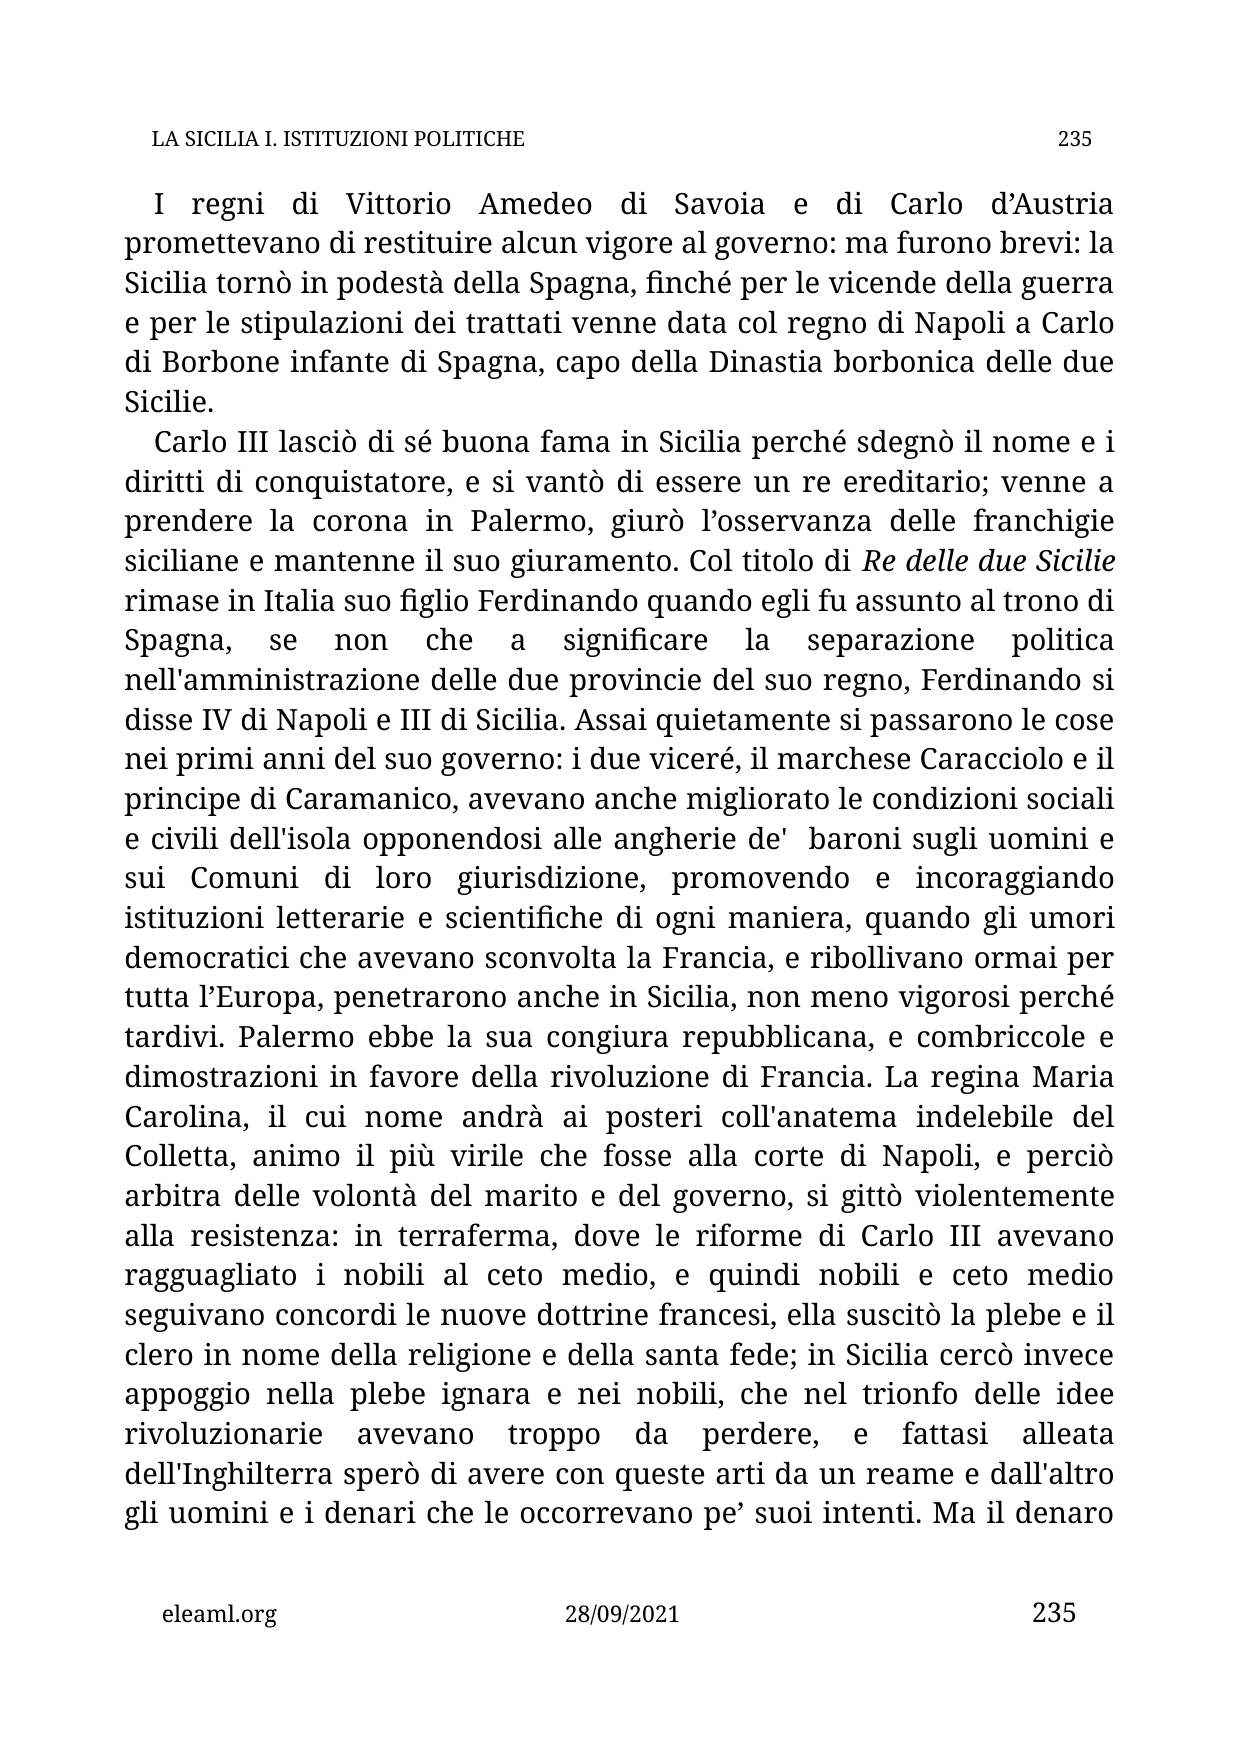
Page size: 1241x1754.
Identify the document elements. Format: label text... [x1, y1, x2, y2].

text I regni di Vittorio Amedeo di Savoia e di Carlo d’Austria promettevano di restituire alcun vigore al governo: ma furono brevi: la Sicilia tornò in podestà della Spagna, finché per le vicende della guerra e per le stipulazioni dei trattati venne data col regno di Napoli a Carlo di Borbone infante di Spagna, capo della Dinastia borbonica delle due Sicilie. [124, 183, 1116, 421]
text Carlo III lasciò di sé buona fama in Sicilia perché sdegnò il nome e i diritti di conquistatore, e si vantò di essere un re ereditario; venne a prendere la corona in Palermo, giurò l’osservanza delle franchigie siciliane e mantenne il suo giuramento. Col titolo di Re delle due Sicilie rimase in Italia suo figlio Ferdinando quando egli fu assunto al trono di Spagna, se non che a significare la separazione politica nell'amministrazione delle due provincie del suo regno, Ferdinando si disse IV di Napoli e III di Sicilia. Assai quietamente si passarono le cose nei primi anni del suo governo: i due viceré, il marchese Caracciolo e il principe di Caramanico, avevano anche migliorato le condizioni sociali e civili dell'isola opponendosi alle angherie de' baroni sugli uomini e sui Comuni di loro giurisdizione, promovendo e incoraggiando istituzioni letterarie e scientifiche di ogni maniera, quando gli umori democratici che avevano sconvolta la Francia, e ribollivano ormai per tutta l’Europa, penetrarono anche in Sicilia, non meno vigorosi perché tardivi. Palermo ebbe la sua congiura repubblicana, e combriccole e dimostrazioni in favore della rivoluzione di Francia. La regina Maria Carolina, il cui nome andrà ai posteri coll'anatema indelebile del Colletta, animo il più virile che fosse alla corte di Napoli, e perciò arbitra delle volontà del marito e del governo, si gittò violentemente alla resistenza: in terraferma, dove le riforme di Carlo III avevano ragguagliato i nobili al ceto medio, e quindi nobili e ceto medio seguivano concordi le nuove dottrine francesi, ella suscitò la plebe e il clero in nome della religione e della santa fede; in Sicilia cercò invece appoggio nella plebe ignara e nei nobili, che nel trionfo delle idee rivoluzionarie avevano troppo da perdere, e fattasi alleata dell'Inghilterra sperò di avere con queste arti da un reame e dall'altro gli uomini e i denari che le occorrevano pe’ suoi intenti. Ma il denaro [124, 421, 1116, 1532]
